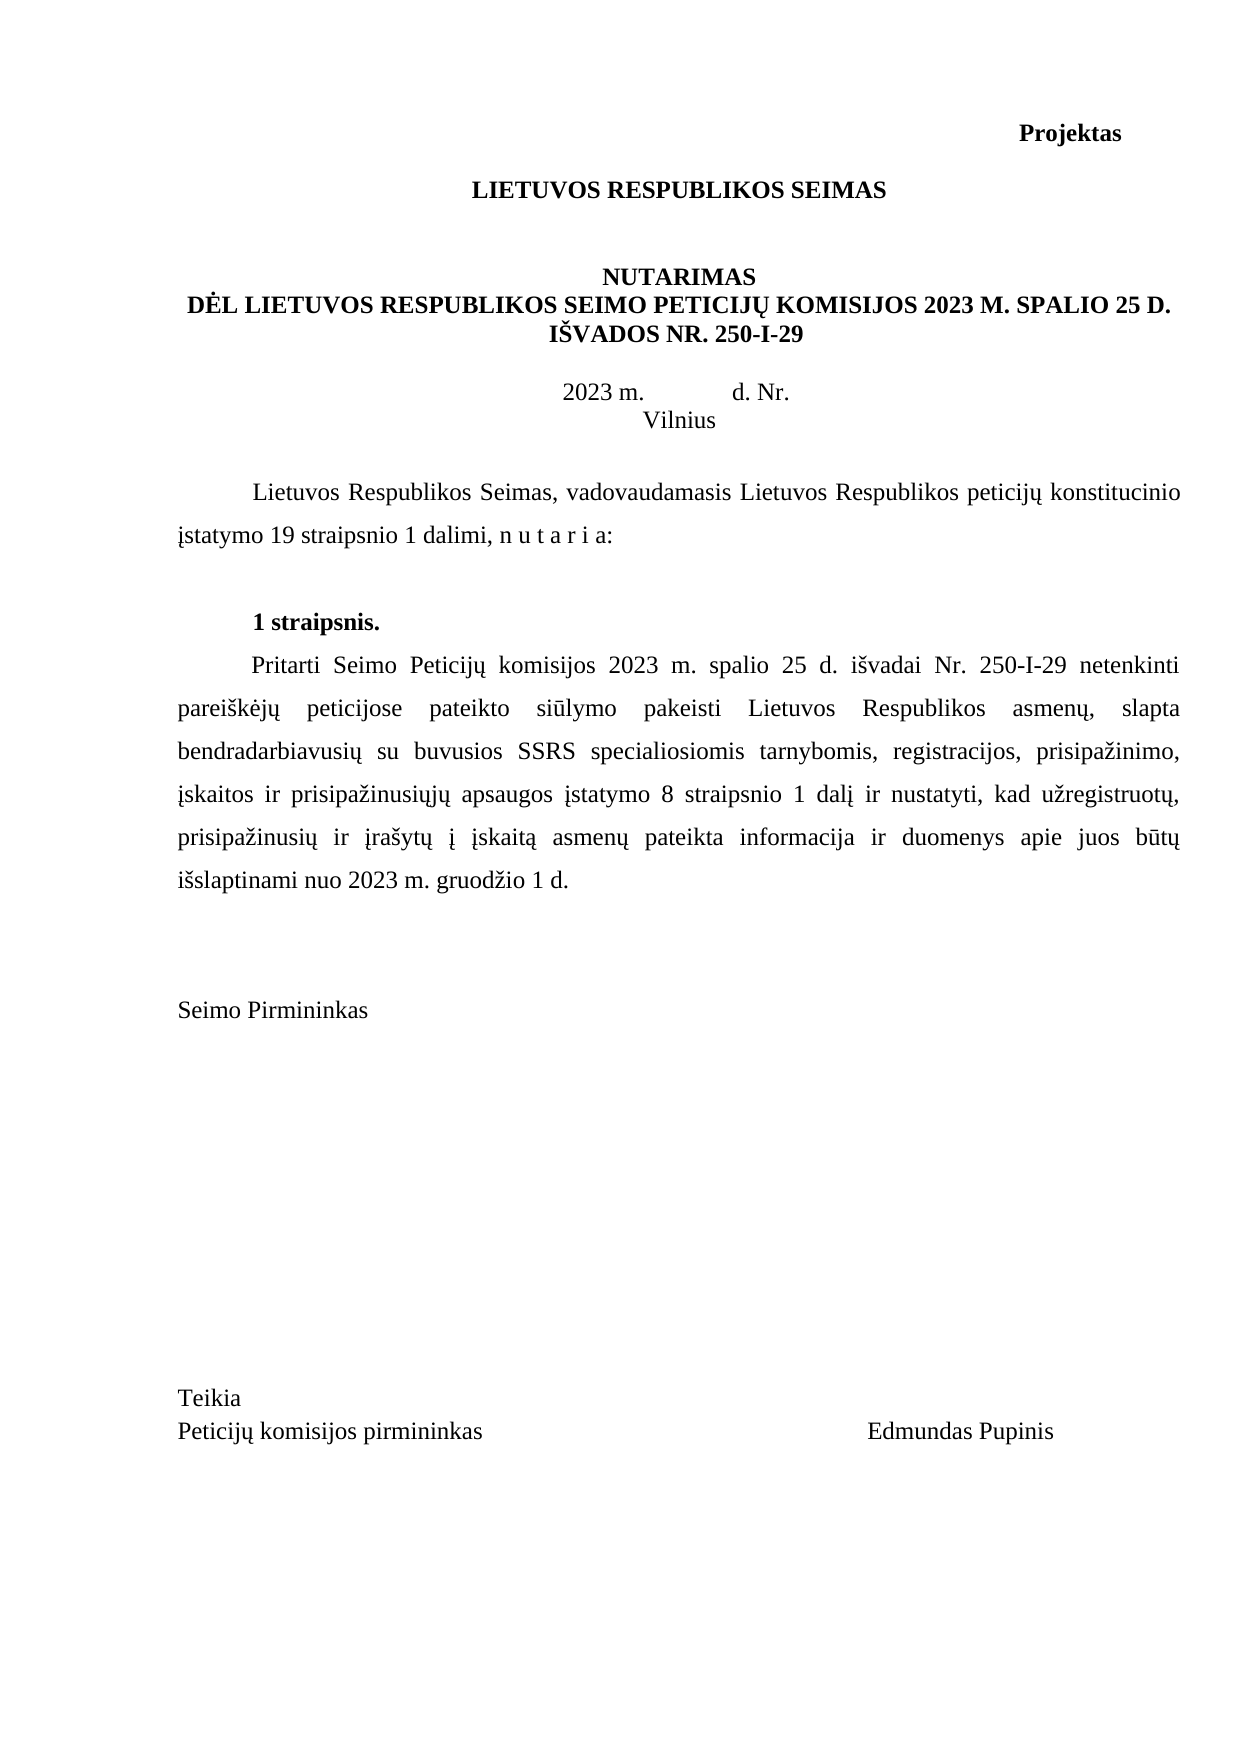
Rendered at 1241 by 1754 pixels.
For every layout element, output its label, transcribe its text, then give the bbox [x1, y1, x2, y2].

text Vilnius [177, 406, 1181, 434]
text 1 straipsnis. [177, 607, 1181, 636]
text Lietuvos Respublikos Seimas, vadovaudamasis Lietuvos Respublikos peticijų konstitucinio įstatymo 19 straipsnio 1 dalimi, nutaria: [177, 477, 1181, 549]
text Peticijų komisijos pirmininkas Edmundas Pupinis [177, 1416, 1181, 1445]
text NUTARIMAS [177, 262, 1181, 291]
text DĖL LIETUVOS RESPUBLIKOS SEIMO PETICIJŲ KOMISIJOS 2023 M. SPALIO 25 D. IŠVADOS NR. 250-I-29 [177, 291, 1181, 348]
text Teikia [177, 1383, 1181, 1412]
text LIETUVOS RESPUBLIKOS SEIMAS [177, 176, 1181, 204]
text 2023 m. d. Nr. [177, 377, 1181, 406]
text Projektas [1019, 118, 1181, 147]
text Seimo Pirmininkas [177, 995, 1181, 1024]
text Pritarti Seimo Peticijų komisijos 2023 m. spalio 25 d. išvadai Nr. 250-I-29 netenkinti pareiškėjų peticijose pateikto siūlymo pakeisti Lietuvos Respublikos asmenų, slapta bendradarbiavusių su buvusios SSRS specialiosiomis tarnybomis, registracijos, prisipažinimo, įskaitos ir prisipažinusiųjų apsaugos įstatymo 8 straipsnio 1 dalį ir nustatyti, kad užregistruotų, prisipažinusių ir įrašytų į įskaitą asmenų pateikta informacija ir duomenys apie juos būtų išslaptinami nuo 2023 m. gruodžio 1 d. [177, 650, 1181, 894]
